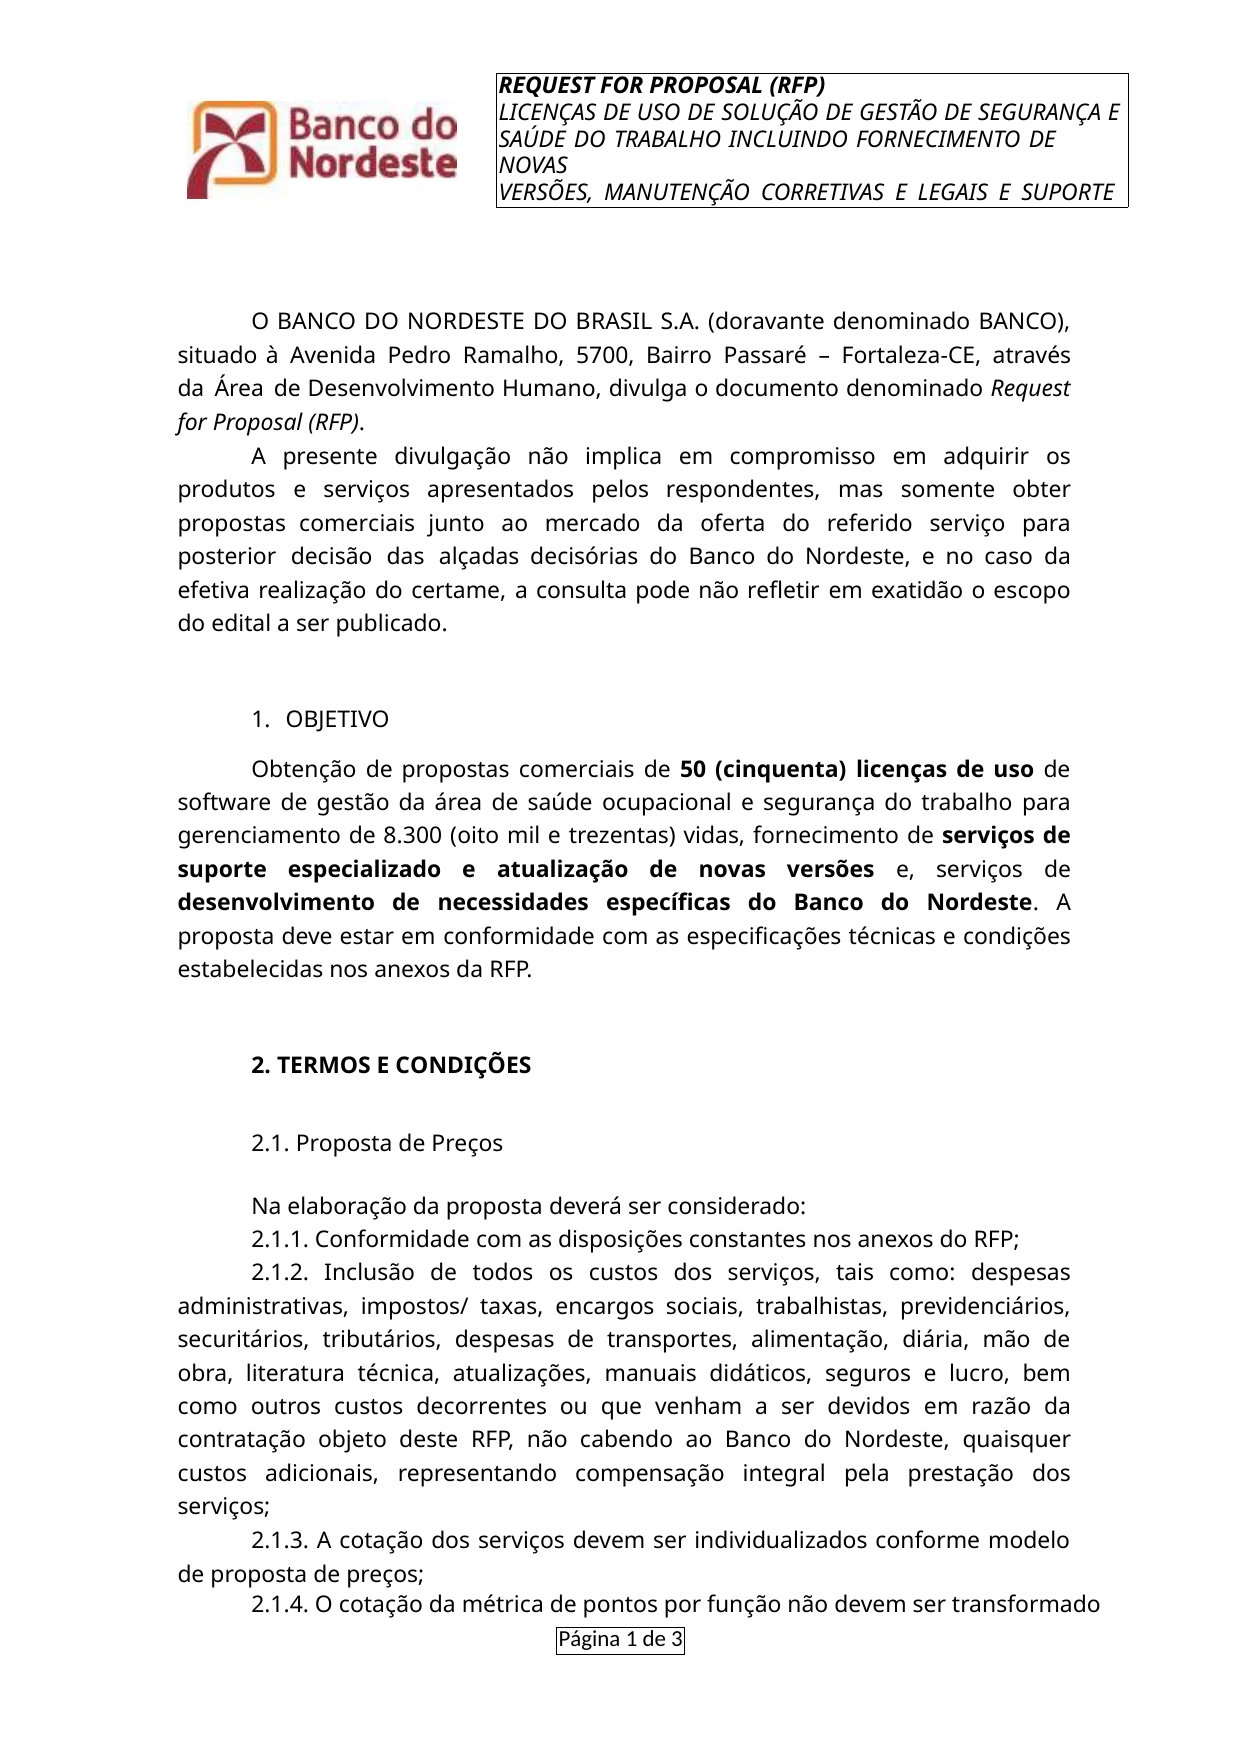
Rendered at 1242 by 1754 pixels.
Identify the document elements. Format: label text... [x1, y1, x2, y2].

text 1. OBJETIVO [251, 702, 1137, 734]
text 2.1.2. Inclusão de todos os custos dos serviços, tais como: despesas administrativas, impostos/ taxas, encargos sociais, trabalhistas, previdenciários, securitários, tributários, despesas de transportes, alimentação, diária, mão de obra, literatura técnica, atualizações, manuais didáticos, seguros e lucro, bem como outros custos decorrentes ou que venham a ser devidos em razão da contratação objeto deste RFP, não cabendo ao Banco do Nordeste, quaisquer custos adicionais, representando compensação integral pela prestação dos serviços; [177, 1256, 1071, 1522]
text O BANCO DO NORDESTE DO BRASIL S.A. (doravante denominado BANCO), situado à Avenida Pedro Ramalho, 5700, Bairro Passaré – Fortaleza-CE, através da Área de Desenvolvimento Humano, divulga o documento denominado Request for Proposal (RFP). [177, 305, 1071, 437]
text 2.1.3. A cotação dos serviços devem ser individualizados conforme modelo de proposta de preços; [177, 1524, 1070, 1589]
picture [187, 101, 457, 199]
text Obtenção de propostas comerciais de 50 (cinquenta) licenças de uso de software de gestão da área de saúde ocupacional e segurança do trabalho para gerenciamento de 8.300 (oito mil e trezentas) vidas, fornecimento de serviços de suporte especializado e atualização de novas versões e, serviços de desenvolvimento de necessidades específicas do Banco do Nordeste. A proposta deve estar em conformidade com as especificações técnicas e condições estabelecidas nos anexos da RFP. [177, 753, 1071, 984]
text 2.1.4. O cotação da métrica de pontos por função não devem ser transformado [251, 1591, 1137, 1618]
text 2.1. Proposta de Preços [251, 1127, 1137, 1159]
text A presente divulgação não implica em compromisso em adquirir os produtos e serviços apresentados pelos respondentes, mas somente obter propostas comerciais junto ao mercado da oferta do referido serviço para posterior decisão das alçadas decisórias do Banco do Nordeste, e no caso da efetiva realização do certame, a consulta pode não refletir em exatidão o escopo do edital a ser publicado. [177, 440, 1071, 638]
text Na elaboração da proposta deverá ser considerado: [251, 1189, 1137, 1221]
text 2.1.1. Conformidade com as disposições constantes nos anexos do RFP; [251, 1223, 1137, 1254]
text 2. TERMOS E CONDIÇÕES [251, 1049, 1137, 1080]
